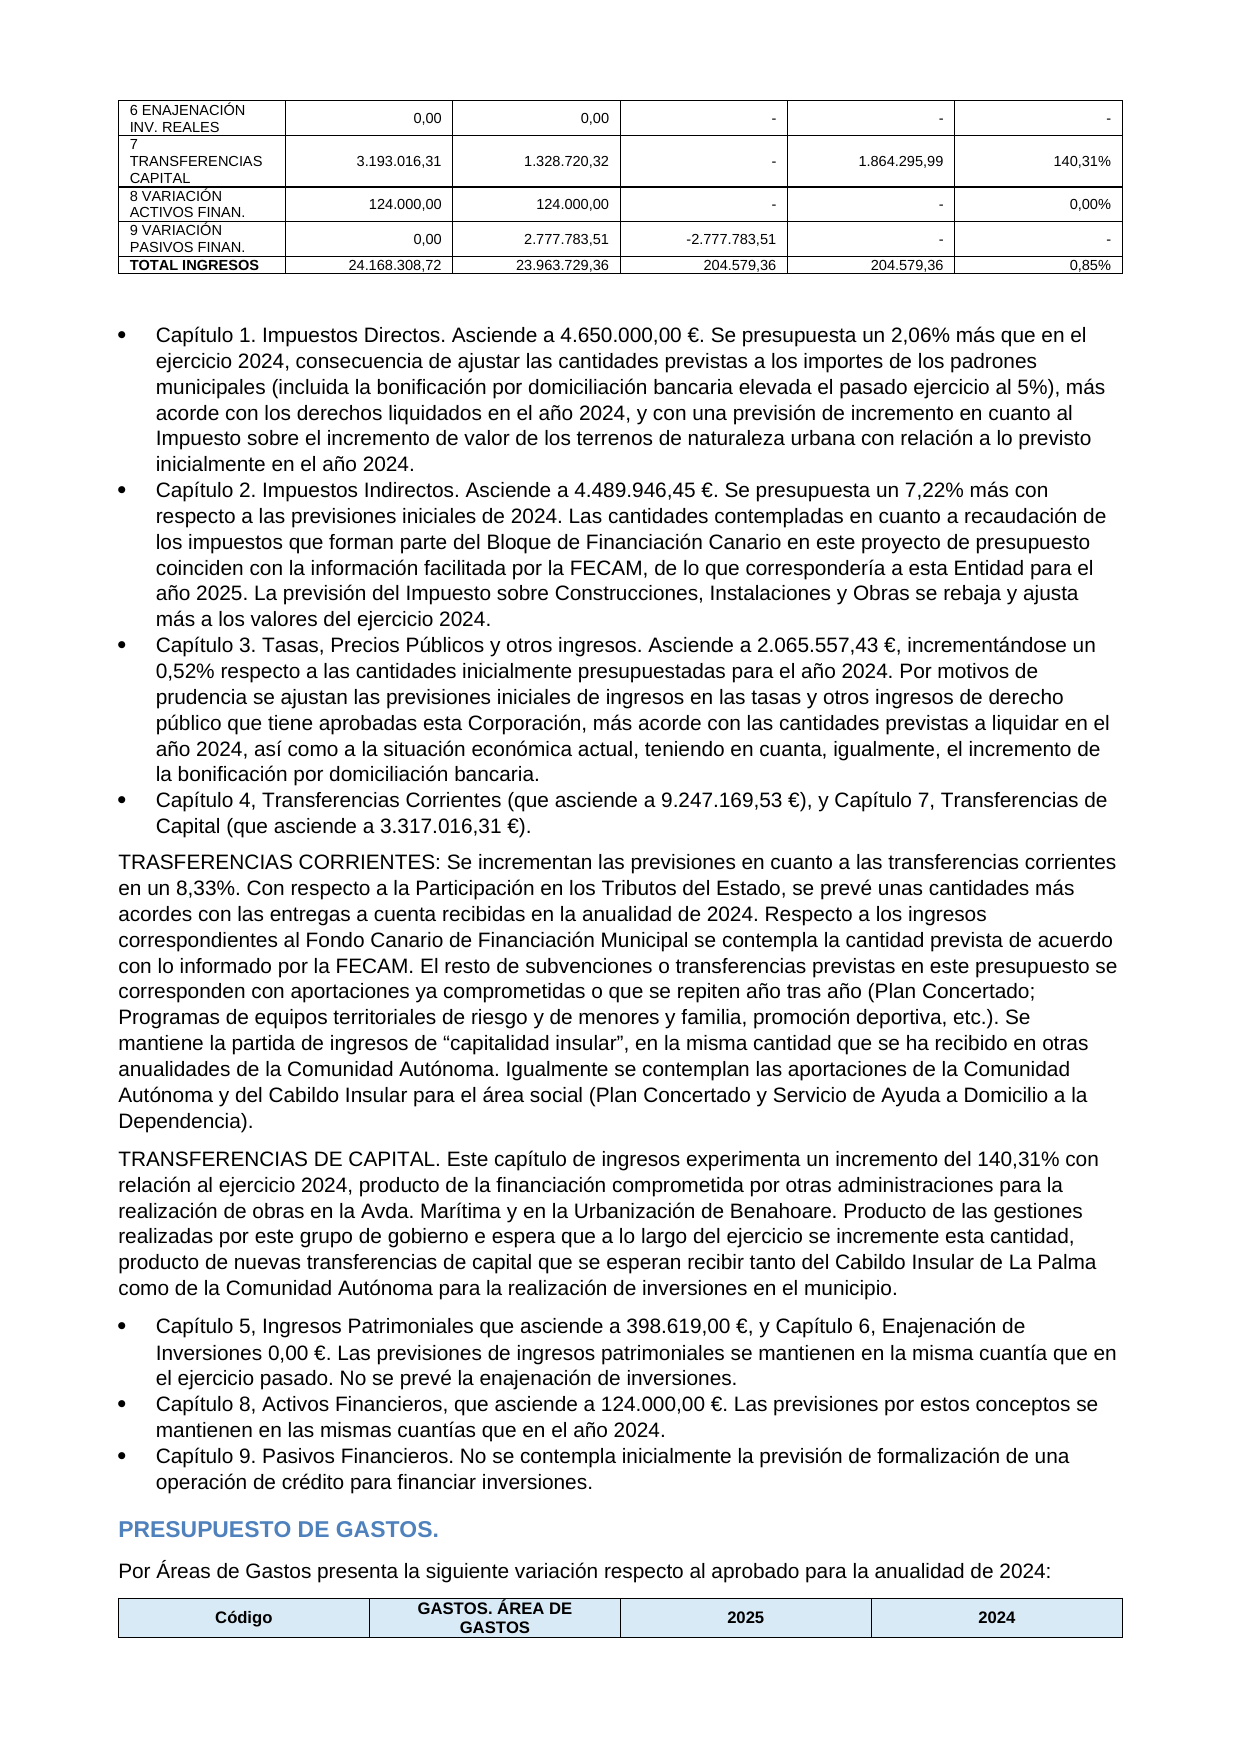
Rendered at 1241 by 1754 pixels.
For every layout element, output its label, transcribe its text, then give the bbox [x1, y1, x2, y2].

table_cell 3.193.016,31 [286, 136, 452, 186]
list Capítulo 2. Impuestos Indirectos. Asciende a 4.489.946,45 €. Se presupuesta un 7,22% más con respecto a las previsiones iniciales de 2024. Las cantidades contempladas en cuanto a recaudación de los impuestos que forman parte del Bloque de Financiación Canario en este proyecto de presupuesto coinciden con la información facilitada por la FECAM, de lo que correspondería a esta Entidad para el año 2025. La previsión del Impuesto sobre Construcciones, Instalaciones y Obras se rebaja y ajusta más a los valores del ejercicio 2024. [118, 478, 1122, 631]
list Capítulo 9. Pasivos Financieros. No se contempla inicialmente la previsión de formalización de una operación de crédito para financiar inversiones. [118, 1444, 1122, 1494]
table_header 2025 [621, 1599, 871, 1637]
list Capítulo 5, Ingresos Patrimoniales que asciende a 398.619,00 €, y Capítulo 6, Enajenación de Inversiones 0,00 €. Las previsiones de ingresos patrimoniales se mantienen en la misma cuantía que en el ejercicio pasado. No se prevé la enajenación de inversiones. [118, 1314, 1122, 1390]
table_cell 1.328.720,32 [453, 136, 620, 186]
list Capítulo 3. Tasas, Precios Públicos y otros ingresos. Asciende a 2.065.557,43 €, incrementándose un 0,52% respecto a las cantidades inicialmente presupuestadas para el año 2024. Por motivos de prudencia se ajustan las previsiones iniciales de ingresos en las tasas y otros ingresos de derecho público que tiene aprobadas esta Corporación, más acorde con las cantidades previstas a liquidar en el año 2024, así como a la situación económica actual, teniendo en cuanta, igualmente, el incremento de la bonificación por domiciliación bancaria. [118, 633, 1122, 786]
table_cell TOTAL INGRESOS [119, 257, 285, 273]
table_cell - [788, 188, 954, 221]
text Por Áreas de Gastos presenta la siguiente variación respecto al aprobado para la anualidad de 2024: [118, 1559, 1122, 1583]
table_cell 124.000,00 [286, 188, 452, 221]
table_cell 24.168.308,72 [286, 257, 452, 273]
table_cell - [621, 188, 787, 221]
table_cell 0,85% [955, 257, 1122, 273]
table_cell 1.864.295,99 [788, 136, 954, 186]
subtitle PRESUPUESTO DE GASTOS. [118, 1516, 1122, 1543]
table_cell 9 VARIACIÓN PASIVOS FINAN. [119, 222, 285, 256]
table_header 2024 [872, 1599, 1122, 1637]
table_cell - [788, 222, 954, 256]
list Capítulo 1. Impuestos Directos. Asciende a 4.650.000,00 €. Se presupuesta un 2,06% más que en el ejercicio 2024, consecuencia de ajustar las cantidades previstas a los importes de los padrones municipales (incluida la bonificación por domiciliación bancaria elevada el pasado ejercicio al 5%), más acorde con los derechos liquidados en el año 2024, y con una previsión de incremento en cuanto al Impuesto sobre el incremento de valor de los terrenos de naturaleza urbana con relación a lo previsto inicialmente en el año 2024. [118, 323, 1122, 476]
table_header Código [119, 1599, 369, 1637]
table_cell 0,00 [453, 101, 620, 135]
table_cell 8 VARIACIÓN ACTIVOS FINAN. [119, 188, 285, 221]
list Capítulo 4, Transferencias Corrientes (que asciende a 9.247.169,53 €), y Capítulo 7, Transferencias de Capital (que asciende a 3.317.016,31 €). [118, 788, 1122, 838]
text TRASFERENCIAS CORRIENTES: Se incrementan las previsiones en cuanto a las transferencias corrientes en un 8,33%. Con respecto a la Participación en los Tributos del Estado, se prevé unas cantidades más acordes con las entregas a cuenta recibidas en la anualidad de 2024. Respecto a los ingresos correspondientes al Fondo Canario de Financiación Municipal se contempla la cantidad prevista de acuerdo con lo informado por la FECAM. El resto de subvenciones o transferencias previstas en este presupuesto se corresponden con aportaciones ya comprometidas o que se repiten año tras año (Plan Concertado; Programas de equipos territoriales de riesgo y de menores y familia, promoción deportiva, etc.). Se mantiene la partida de ingresos de “capitalidad insular”, en la misma cantidad que se ha recibido en otras anualidades de la Comunidad Autónoma. Igualmente se contemplan las aportaciones de la Comunidad Autónoma y del Cabildo Insular para el área social (Plan Concertado y Servicio de Ayuda a Domicilio a la Dependencia). [118, 850, 1122, 1132]
table_header GASTOS. ÁREA DE GASTOS [370, 1599, 620, 1637]
table_cell - [621, 101, 787, 135]
table_cell - [788, 101, 954, 135]
table_cell 23.963.729,36 [453, 257, 620, 273]
table_cell - [955, 222, 1122, 256]
table_cell - [621, 136, 787, 186]
table_cell 2.777.783,51 [453, 222, 620, 256]
table_cell 7 TRANSFERENCIAS CAPITAL [119, 136, 285, 186]
table_cell - [955, 101, 1122, 135]
list Capítulo 8, Activos Financieros, que asciende a 124.000,00 €. Las previsiones por estos conceptos se mantienen en las mismas cuantías que en el año 2024. [118, 1392, 1122, 1442]
table_cell 0,00 [286, 101, 452, 135]
table_cell -2.777.783,51 [621, 222, 787, 256]
table_cell 140,31% [955, 136, 1122, 186]
table_cell 0,00 [286, 222, 452, 256]
table_cell 124.000,00 [453, 188, 620, 221]
table_cell 0,00% [955, 188, 1122, 221]
text TRANSFERENCIAS DE CAPITAL. Este capítulo de ingresos experimenta un incremento del 140,31% con relación al ejercicio 2024, producto de la financiación comprometida por otras administraciones para la realización de obras en la Avda. Marítima y en la Urbanización de Benahoare. Producto de las gestiones realizadas por este grupo de gobierno e espera que a lo largo del ejercicio se incremente esta cantidad, producto de nuevas transferencias de capital que se esperan recibir tanto del Cabildo Insular de La Palma como de la Comunidad Autónoma para la realización de inversiones en el municipio. [118, 1147, 1122, 1300]
table_cell 204.579,36 [621, 257, 787, 273]
table_cell 204.579,36 [788, 257, 954, 273]
table_cell 6 ENAJENACIÓN INV. REALES [119, 101, 285, 135]
